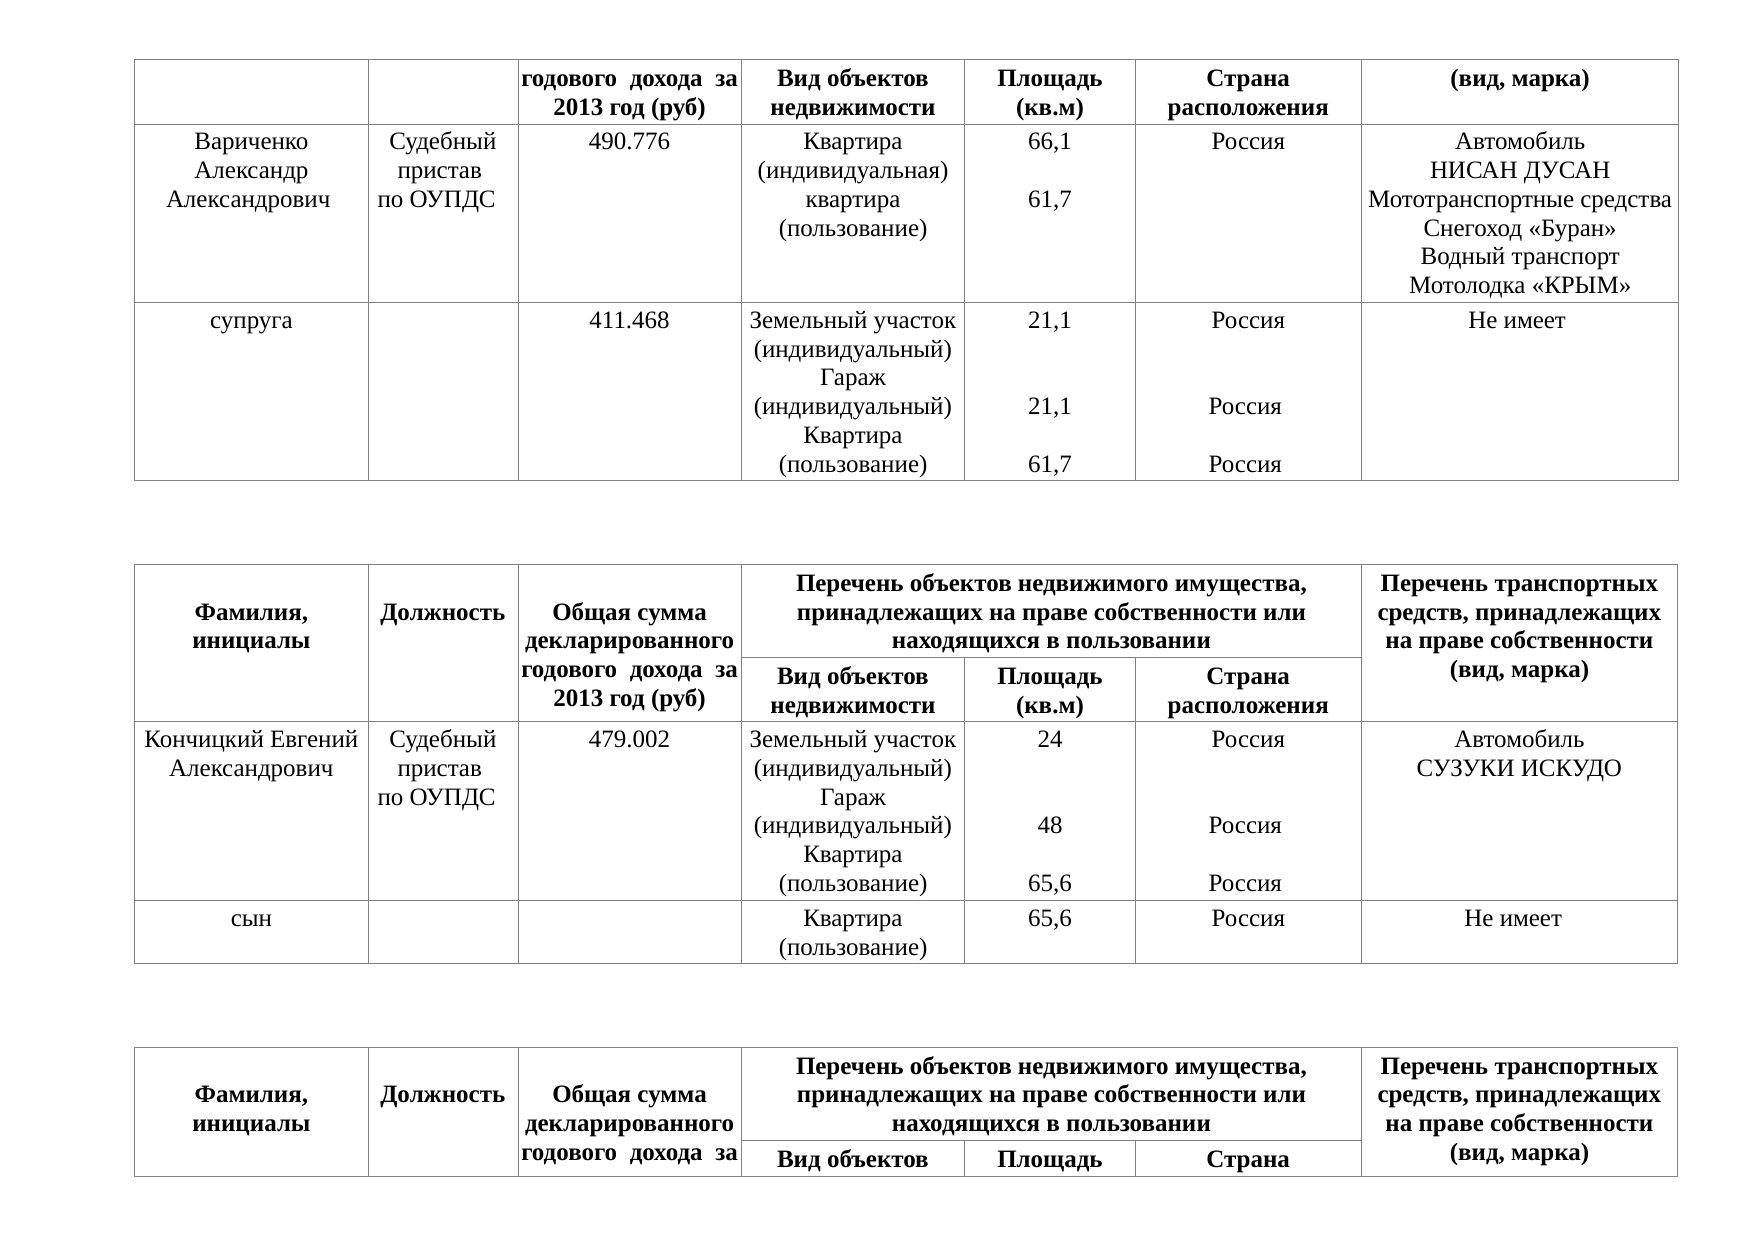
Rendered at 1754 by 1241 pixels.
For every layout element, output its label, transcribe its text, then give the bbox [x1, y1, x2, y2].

table_cell Площадь [965, 1141, 1135, 1176]
table_cell 24 48 65,6 [965, 722, 1135, 900]
table_cell Вид объектов [742, 1141, 964, 1176]
table_cell Площадь (кв.м) [965, 658, 1135, 721]
table_cell 479.002 [519, 722, 741, 900]
table_cell Земельный участок (индивидуальный) Гараж (индивидуальный) Квартира (пользование) [742, 722, 964, 900]
table_header Должность [369, 565, 518, 721]
table_cell [369, 303, 518, 480]
table_cell Автомобиль СУЗУКИ ИСКУДО [1362, 722, 1677, 900]
table_header [369, 60, 518, 123]
table_cell [519, 901, 741, 963]
table_cell Россия [1136, 125, 1361, 302]
table_cell супруга [135, 303, 368, 480]
table_cell Россия [1136, 901, 1361, 963]
table_cell Страна [1136, 1141, 1361, 1176]
table_cell Площадь (кв.м) [965, 60, 1135, 123]
table_header Перечень транспортных средств, принадлежащих на праве собственности (вид, марка) [1362, 565, 1677, 721]
table_cell Земельный участок (индивидуальный) Гараж (индивидуальный) Квартира (пользование) [742, 303, 964, 480]
table_cell 66,1 61,7 [965, 125, 1135, 302]
table_cell Не имеет [1362, 901, 1677, 963]
table_cell 411.468 [519, 303, 741, 480]
table_cell Автомобиль НИСАН ДУСАН Мототранспортные средства Снегоход «Буран» Водный транспорт Мотолодка «КРЫМ» [1362, 125, 1678, 302]
table_cell Вид объектов недвижимости [742, 60, 964, 123]
table_header Общая сумма декларированного годового дохода за [519, 1048, 741, 1176]
table_header Перечень транспортных средств, принадлежащих на праве собственности (вид, марка) [1362, 1048, 1677, 1176]
table_header Должность [369, 1048, 518, 1176]
table_header [135, 60, 368, 123]
table_cell Судебный пристав по ОУПДС [369, 125, 518, 302]
table_cell Не имеет [1362, 303, 1678, 480]
table_header Перечень объектов недвижимого имущества, принадлежащих на праве собственности или находящихся в пользовании [742, 1048, 1361, 1140]
table_cell сын [135, 901, 368, 963]
table_header Фамилия, инициалы [135, 565, 368, 721]
table_header Общая сумма декларированного годового дохода за 2013 год (руб) [519, 565, 741, 721]
table_header Фамилия, инициалы [135, 1048, 368, 1176]
table_cell 65,6 [965, 901, 1135, 963]
table_cell 490.776 [519, 125, 741, 302]
table_cell Квартира (пользование) [742, 901, 964, 963]
table_cell 21,1 21,1 61,7 [965, 303, 1135, 480]
table_header годового дохода за 2013 год (руб) [519, 60, 741, 123]
table_cell Страна расположения [1136, 60, 1361, 123]
table_header (вид, марка) [1362, 60, 1678, 123]
table_cell [369, 901, 518, 963]
table_cell Квартира (индивидуальная) квартира (пользование) [742, 125, 964, 302]
table_cell Кончицкий Евгений Александрович [135, 722, 368, 900]
table_cell Россия Россия Россия [1136, 303, 1361, 480]
table_cell Страна расположения [1136, 658, 1361, 721]
table_cell Вид объектов недвижимости [742, 658, 964, 721]
table_cell Россия Россия Россия [1136, 722, 1361, 900]
table_cell Судебный пристав по ОУПДС [369, 722, 518, 900]
table_cell Вариченко Александр Александрович [135, 125, 368, 302]
table_header Перечень объектов недвижимого имущества, принадлежащих на праве собственности или находящихся в пользовании [742, 565, 1361, 657]
